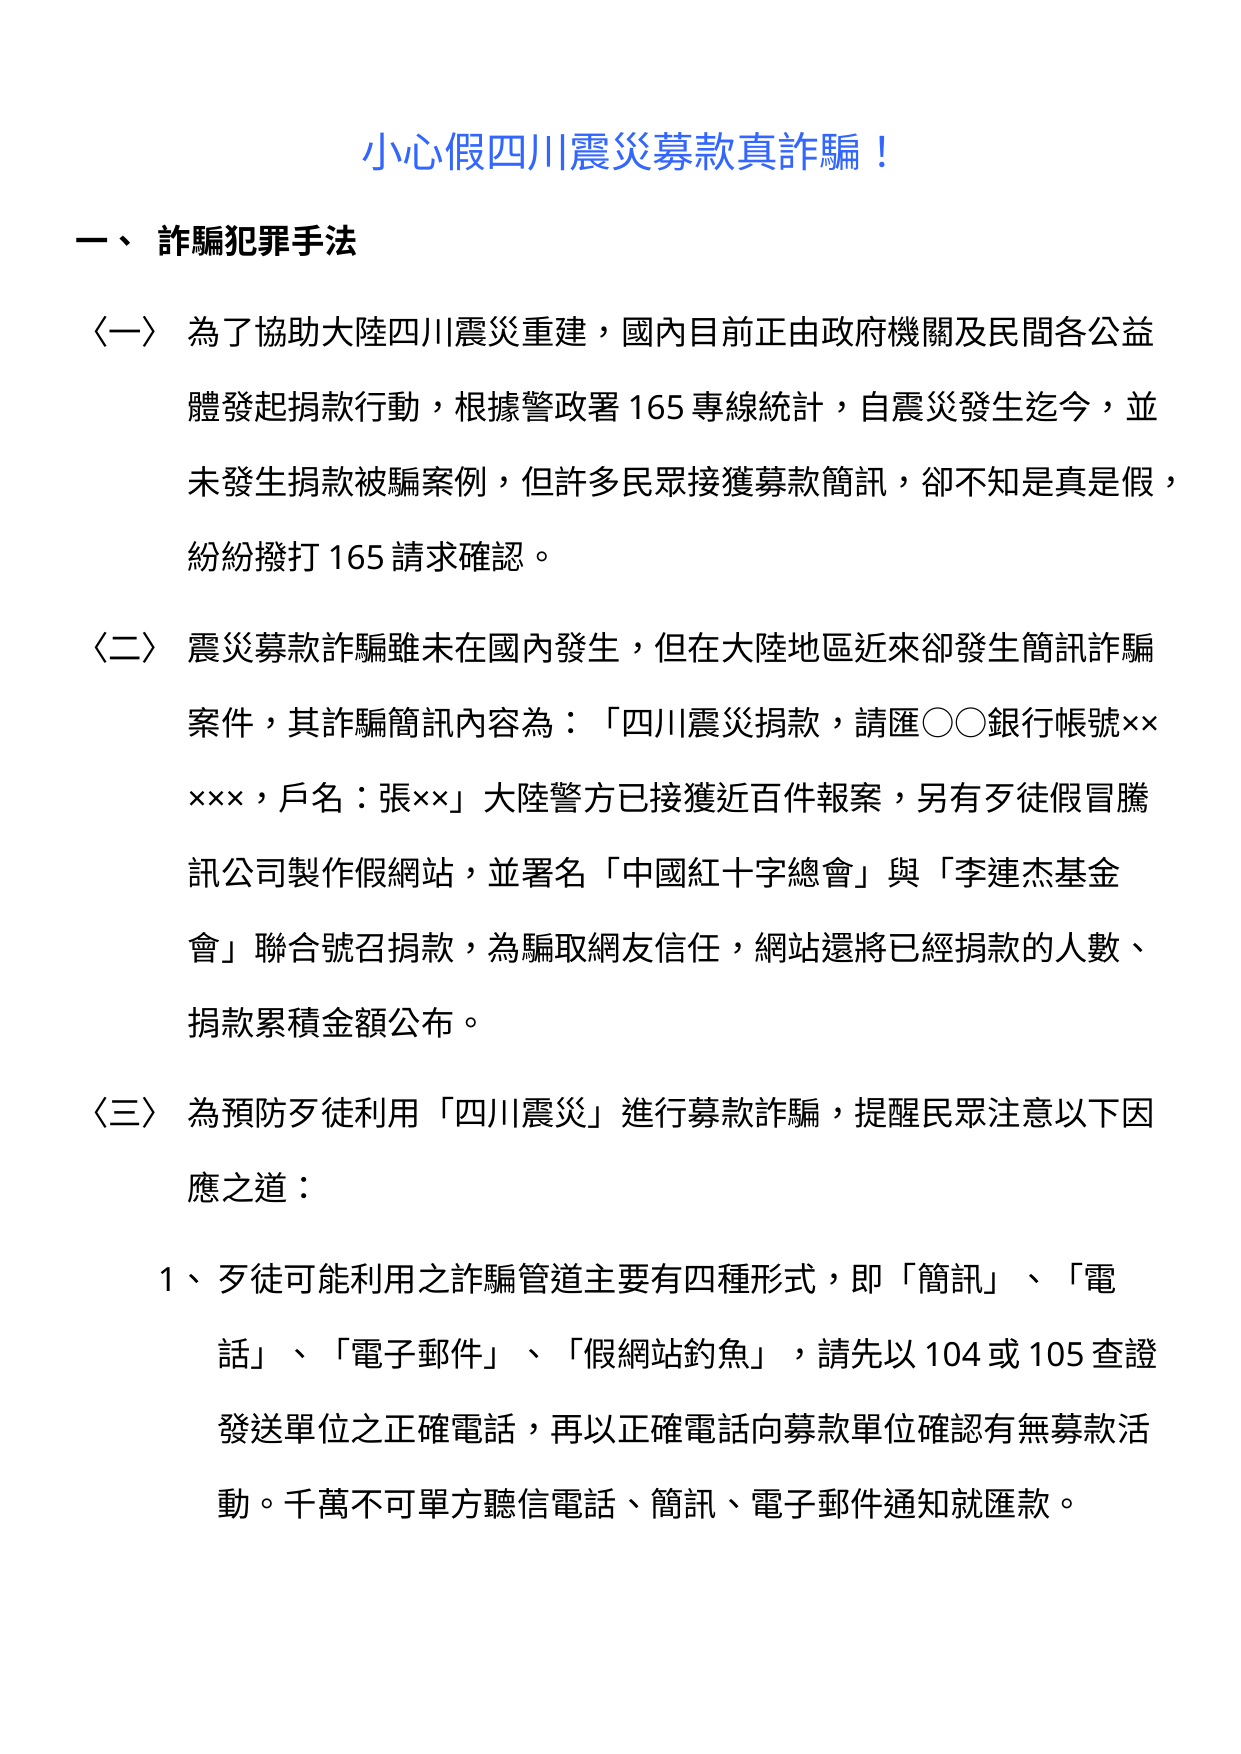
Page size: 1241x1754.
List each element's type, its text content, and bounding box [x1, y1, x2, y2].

subtitle 小心假四川震災募款真詐騙！ [98, 105, 1165, 180]
list 為預防歹徒利用「四川震災」進行募款詐騙，提醒民眾注意以下因應之道： [75, 1068, 1165, 1218]
list 為了協助大陸四川震災重建，國內目前正由政府機關及民間各公益體發起捐款行動，根據警政署165專線統計，自震災發生迄今，並未發生捐款被騙案例，但許多民眾接獲募款簡訊，卻不知是真是假，紛紛撥打165請求確認。 [75, 286, 1165, 586]
list 震災募款詐騙雖未在國內發生，但在大陸地區近來卻發生簡訊詐騙案件，其詐騙簡訊內容為：「四川震災捐款，請匯○○銀行帳號×××××，戶名：張××」大陸警方已接獲近百件報案，另有歹徒假冒騰訊公司製作假網站，並署名「中國紅十字總會」與「李連杰基金會」聯合號召捐款，為騙取網友信任，網站還將已經捐款的人數、捐款累積金額公布。 [75, 602, 1165, 1052]
list 詐騙犯罪手法 [75, 196, 1165, 271]
list 歹徒可能利用之詐騙管道主要有四種形式，即「簡訊」、「電話」、「電子郵件」、「假網站釣魚」，請先以104或105查證發送單位之正確電話，再以正確電話向募款單位確認有無募款活動。千萬不可單方聽信電話、簡訊、電子郵件通知就匯款。 [158, 1233, 1165, 1533]
